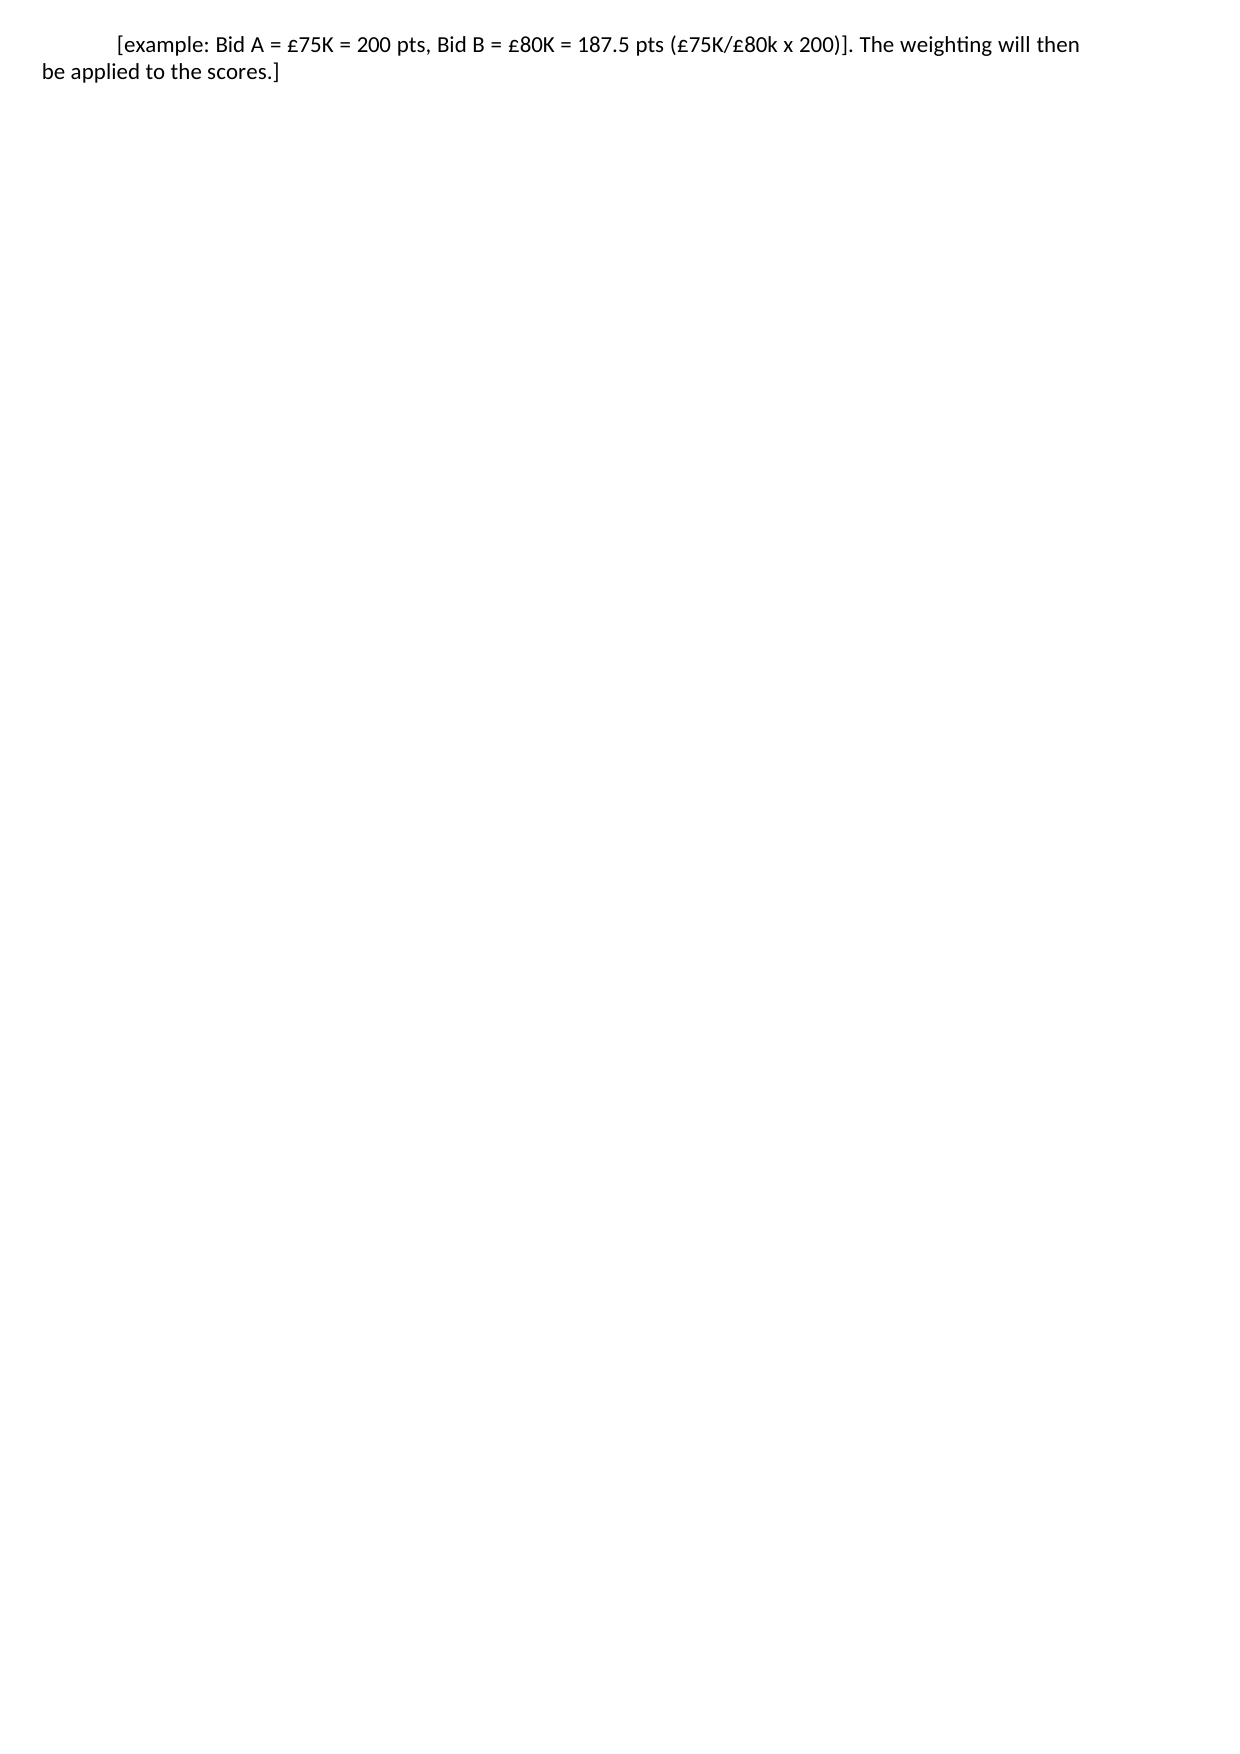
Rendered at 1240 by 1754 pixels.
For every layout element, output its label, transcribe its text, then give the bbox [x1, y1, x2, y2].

subtitle [example: Bid A = £75K = 200 pts, Bid B = £80K = 187.5 pts (£75K/£80k x 200)]. The weighting will then be applied to the scores.] [42, 31, 1082, 86]
